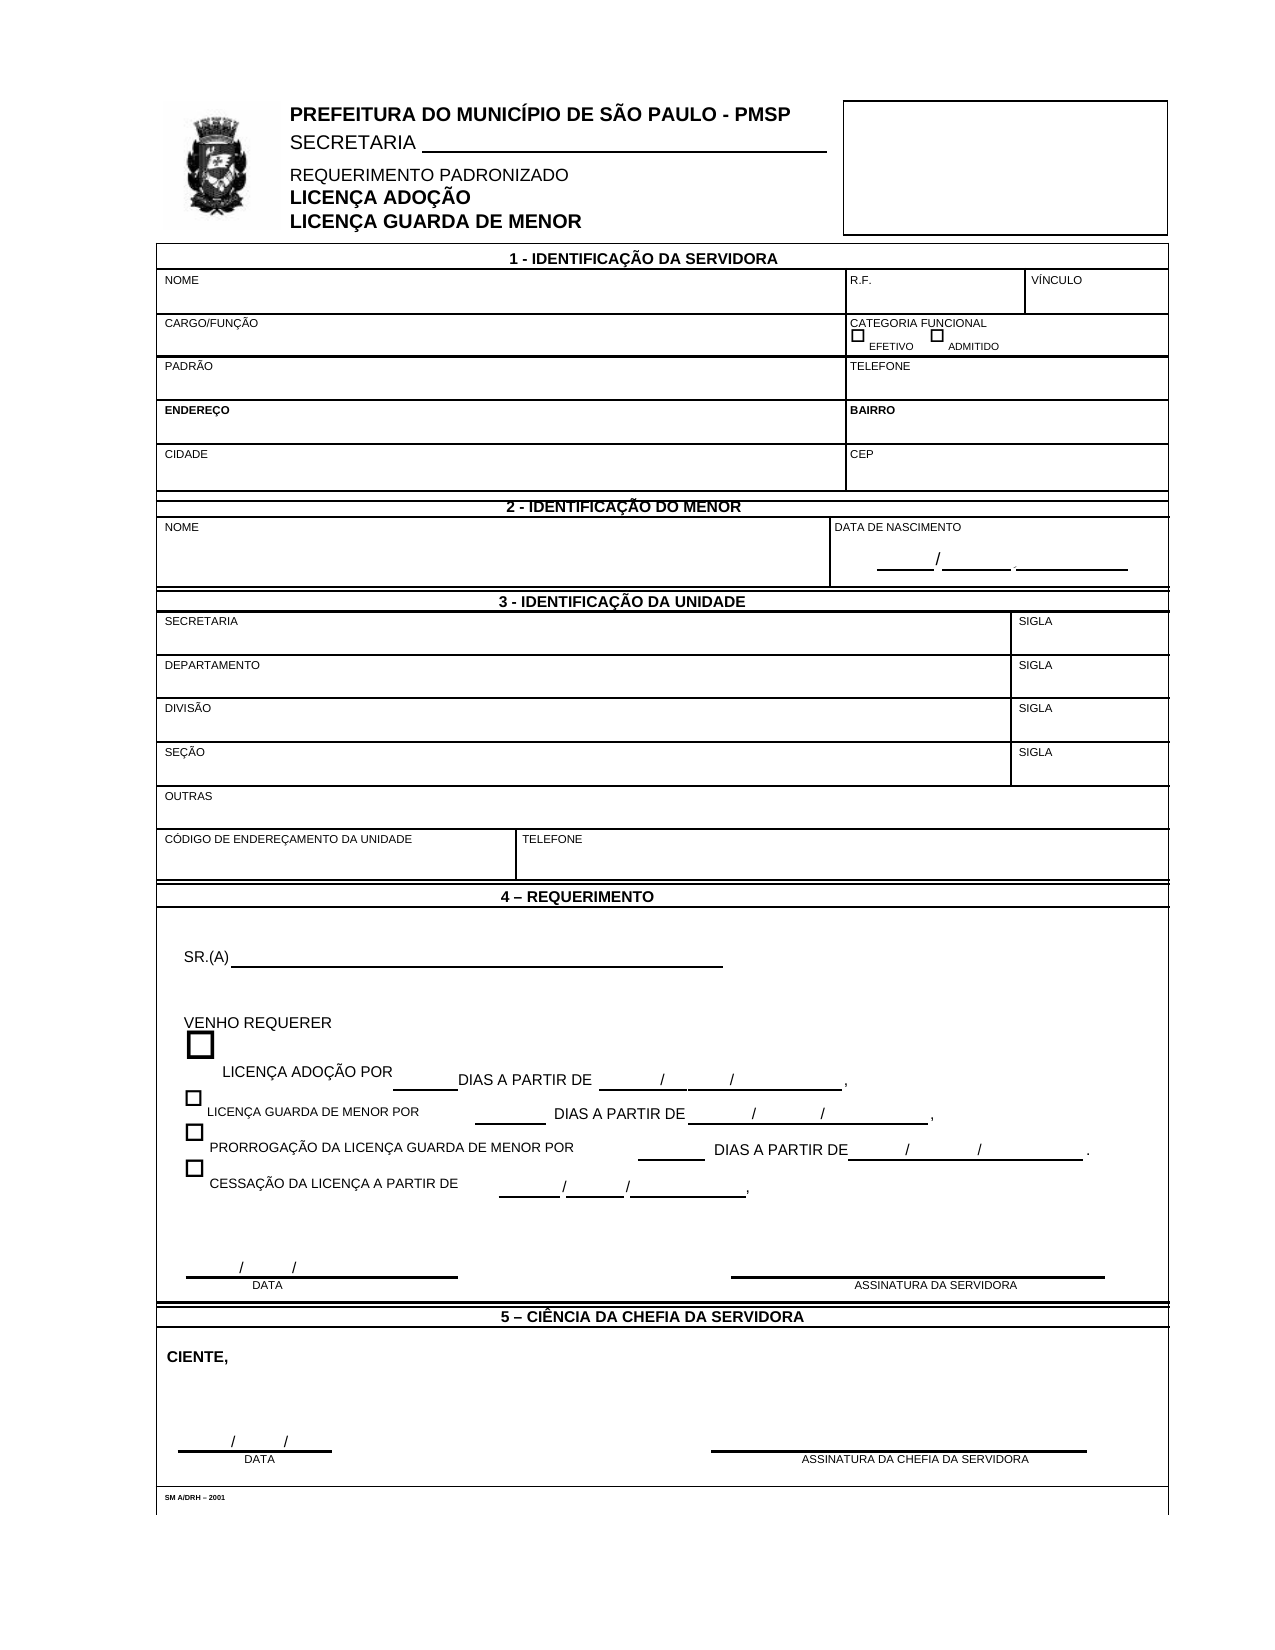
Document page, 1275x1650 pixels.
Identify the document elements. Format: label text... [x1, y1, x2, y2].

table_cell [332, 715, 342, 741]
table_header [925, 270, 1024, 287]
table_cell [342, 908, 393, 966]
table_cell [1011, 885, 1016, 906]
table_cell [705, 743, 711, 759]
table_cell [928, 1308, 934, 1326]
table_cell [705, 846, 711, 878]
table_cell [1105, 628, 1128, 654]
table_cell [723, 1198, 731, 1276]
table_cell [942, 908, 969, 966]
table_cell [928, 966, 934, 1032]
table_cell [746, 802, 779, 828]
text 2 - IDENTIFICAÇÃO DO MENOR [506, 502, 1168, 516]
table_cell [746, 885, 779, 906]
table_cell [779, 534, 829, 569]
table_cell [231, 908, 275, 966]
table_cell [723, 613, 731, 628]
table_cell [560, 656, 566, 671]
table_cell [560, 1328, 566, 1366]
table_cell [731, 1328, 746, 1366]
table_cell [731, 569, 746, 586]
table_cell [925, 445, 1025, 461]
table_header [475, 518, 498, 533]
table_cell [157, 1450, 177, 1466]
table_cell [566, 1328, 599, 1366]
table_cell [1012, 699, 1016, 715]
table_cell [1016, 628, 1083, 654]
table_cell [1128, 1032, 1168, 1089]
table_cell [638, 802, 687, 828]
table_cell [723, 743, 731, 759]
table_cell [688, 1125, 705, 1159]
table_cell [1016, 1032, 1083, 1089]
table_cell [779, 743, 830, 759]
table_cell [1128, 846, 1168, 878]
table_cell [516, 699, 546, 715]
table_cell [925, 461, 1025, 490]
table_cell [969, 802, 1011, 828]
table_cell [546, 1198, 560, 1276]
table_cell [688, 830, 705, 846]
table_cell [638, 671, 687, 697]
table_cell [1083, 592, 1087, 610]
table_cell [231, 715, 275, 741]
table_cell [969, 715, 1010, 741]
table_header [969, 518, 1011, 533]
table_cell [624, 715, 630, 741]
table_cell [475, 759, 498, 784]
table_cell [332, 908, 342, 966]
table_cell [969, 1032, 1011, 1089]
table_cell [1025, 417, 1168, 443]
table_cell [848, 1292, 877, 1301]
table_cell [566, 846, 624, 878]
table_cell [779, 885, 830, 906]
table_cell [711, 569, 723, 586]
table_cell [779, 569, 829, 586]
table_cell [1011, 1328, 1016, 1366]
table_cell [475, 1196, 498, 1276]
table_cell [1105, 908, 1128, 966]
table_cell [969, 1292, 1011, 1301]
table_cell [178, 592, 186, 610]
table_cell [1011, 1366, 1016, 1450]
table_cell [934, 671, 942, 697]
table_cell [1083, 966, 1087, 1032]
table_cell [1083, 1308, 1087, 1326]
table_cell [458, 699, 475, 715]
table_cell [630, 671, 638, 697]
table_cell [332, 699, 342, 715]
table_cell [711, 743, 723, 759]
table_cell [516, 1366, 546, 1450]
table_cell [499, 968, 516, 1032]
table_cell [779, 787, 830, 802]
table_cell [231, 802, 332, 828]
table_cell [475, 628, 498, 654]
table_cell DEPARTAMENTO [157, 656, 275, 671]
table_cell [546, 802, 560, 828]
table_cell [1083, 1032, 1087, 1089]
table_cell [342, 656, 393, 671]
table_cell TELEFONE [847, 358, 925, 373]
table_cell [1083, 802, 1087, 828]
table_cell [186, 569, 231, 586]
table_cell [546, 699, 560, 715]
table_cell [1016, 534, 1083, 569]
table_cell [186, 592, 231, 610]
table_cell [499, 787, 516, 802]
table_cell [499, 1450, 516, 1466]
table_cell [746, 1279, 779, 1292]
table_cell [831, 569, 842, 586]
table_cell [1011, 908, 1016, 966]
table_cell [332, 656, 342, 671]
table_cell [928, 908, 934, 966]
table_cell [942, 885, 969, 906]
table_cell [157, 802, 177, 828]
table_cell [942, 699, 969, 715]
table_cell [779, 1366, 830, 1450]
table_cell [475, 1276, 498, 1292]
table_cell [458, 1366, 475, 1450]
table_cell [1016, 787, 1083, 802]
table_cell [475, 1366, 498, 1450]
table_cell [516, 1450, 546, 1466]
table_cell [830, 1328, 842, 1366]
table_cell [342, 885, 393, 906]
table_cell [848, 830, 877, 846]
table_cell [711, 628, 723, 654]
table_cell [458, 534, 475, 569]
table_cell [1128, 699, 1168, 715]
table_cell [342, 628, 393, 654]
table_cell [688, 699, 705, 715]
table_cell [1105, 966, 1128, 1032]
table_cell [877, 885, 928, 906]
table_cell [517, 846, 546, 878]
table_cell [630, 1198, 638, 1276]
table_cell [731, 1366, 746, 1450]
table_cell [779, 592, 830, 610]
table_cell [731, 759, 746, 784]
table_cell [275, 656, 332, 671]
table_cell [731, 1453, 746, 1466]
table_cell [475, 846, 498, 878]
table_cell [275, 787, 332, 802]
table_cell [848, 656, 877, 671]
table_cell [516, 613, 546, 628]
table_cell [1128, 613, 1168, 628]
table_cell [1128, 1159, 1168, 1196]
table_cell [458, 1450, 475, 1466]
table_header [1105, 518, 1128, 533]
table_cell [499, 908, 516, 966]
table_cell [746, 846, 779, 878]
table_cell [1016, 1091, 1083, 1123]
table_cell [1016, 715, 1083, 741]
table_cell [332, 628, 342, 654]
table_cell [332, 846, 342, 878]
table_cell [928, 671, 934, 697]
table_cell [1087, 759, 1105, 784]
table_cell [638, 743, 687, 759]
table_cell [746, 534, 779, 569]
table_cell [275, 613, 332, 628]
table_cell [630, 534, 638, 569]
table_cell [688, 1161, 705, 1196]
table_cell [157, 1366, 177, 1450]
text LICENÇA ADOÇÃO [289, 186, 843, 209]
table_cell [830, 699, 842, 715]
table_cell [731, 966, 746, 1032]
table_cell [1105, 1366, 1128, 1450]
table_cell [1012, 743, 1016, 759]
table_cell [842, 759, 848, 784]
table_cell [458, 1292, 475, 1301]
table_header NOME [157, 270, 845, 287]
table_cell [969, 1308, 1011, 1326]
table_cell [630, 569, 638, 586]
table_cell [1083, 1159, 1087, 1196]
text LICENÇA GUARDA DE MENOR [289, 209, 843, 232]
table_cell [275, 715, 332, 741]
table_cell [942, 671, 969, 697]
table_cell [877, 1032, 928, 1089]
table_cell [458, 759, 475, 784]
table_cell [475, 743, 498, 759]
table_cell [624, 671, 630, 697]
table_header [566, 518, 599, 533]
table_cell [731, 671, 746, 697]
table_cell [830, 715, 842, 741]
table_cell [231, 846, 275, 878]
table_cell [934, 966, 942, 1032]
table_cell [1087, 592, 1105, 610]
table_cell [546, 613, 560, 628]
table_cell [475, 1292, 498, 1301]
table_cell [934, 1032, 942, 1089]
table_cell [746, 569, 779, 586]
table_cell [546, 968, 560, 1032]
table_cell [231, 569, 275, 586]
table_cell , [705, 1159, 779, 1196]
table_cell [711, 534, 723, 569]
table_cell [746, 656, 779, 671]
table_cell [566, 759, 599, 784]
table_cell [275, 1308, 332, 1326]
table_cell [332, 1366, 342, 1450]
table_cell [1105, 830, 1128, 846]
table_cell [711, 802, 723, 828]
table_cell [877, 846, 928, 878]
table_cell [624, 569, 630, 586]
table_cell [231, 759, 275, 784]
table_cell [332, 885, 342, 906]
table_cell [638, 656, 687, 671]
table_cell [157, 966, 177, 1032]
table_cell [746, 787, 779, 802]
table_cell [566, 671, 599, 697]
table_cell [705, 715, 711, 741]
table_cell [723, 534, 731, 569]
table_cell [566, 787, 599, 802]
table_cell [877, 1328, 928, 1366]
table_cell [1016, 885, 1083, 906]
table_cell [934, 1328, 942, 1366]
table_cell [1087, 1308, 1105, 1326]
table_cell [731, 534, 746, 569]
table_cell [830, 830, 842, 846]
table_cell [560, 569, 566, 586]
table_cell [848, 1196, 877, 1276]
table_cell [1105, 1125, 1128, 1159]
table_cell [688, 534, 705, 569]
table_cell [560, 1276, 566, 1292]
table_cell [928, 699, 934, 715]
table_cell [332, 759, 342, 784]
table_cell [516, 802, 546, 828]
table_cell [499, 628, 516, 654]
table_cell [969, 1328, 1011, 1366]
table_cell [186, 1292, 231, 1301]
table_cell [830, 1196, 842, 1276]
table_cell [1087, 966, 1105, 1032]
table_cell [934, 1292, 942, 1301]
table_cell [1105, 671, 1128, 697]
table_cell [934, 628, 942, 654]
table_cell [275, 846, 332, 878]
table_header DATA DE NASCIMENTO [831, 518, 969, 533]
table_cell [516, 671, 546, 697]
table_cell [934, 830, 942, 846]
table_cell [599, 628, 624, 654]
table_cell [546, 787, 560, 802]
table_cell [342, 787, 393, 802]
table_cell [630, 1328, 638, 1366]
table_cell [779, 699, 830, 715]
table_cell [157, 1276, 177, 1292]
table_cell [746, 1032, 779, 1089]
table_cell [711, 846, 723, 878]
table_cell SIGLA [1016, 743, 1128, 759]
table_header [1087, 518, 1105, 533]
table_cell [1128, 830, 1168, 846]
table_cell [942, 759, 969, 784]
table_cell [624, 656, 630, 671]
table_cell [560, 759, 566, 784]
table_cell [842, 885, 848, 906]
table_cell [630, 908, 638, 966]
table_cell  LICENÇA ADOÇÃO POR [178, 1032, 393, 1089]
table_cell [638, 628, 687, 654]
table_cell [830, 885, 842, 906]
table_cell [1083, 571, 1087, 586]
table_cell [731, 613, 746, 628]
table_cell [711, 1328, 723, 1366]
table_cell [178, 1308, 186, 1326]
table_cell [928, 759, 934, 784]
table_cell [186, 628, 231, 654]
table_cell [688, 656, 705, 671]
table_cell TELEFONE [517, 830, 599, 846]
table_cell [928, 1032, 934, 1089]
table_cell [848, 787, 877, 802]
table_cell [705, 968, 711, 1032]
table_cell [393, 1196, 458, 1276]
table_cell [746, 759, 779, 784]
table_cell [638, 759, 687, 784]
table_cell [566, 613, 599, 628]
table_cell [638, 534, 687, 569]
table_cell [1011, 1196, 1016, 1276]
table_cell [723, 656, 731, 671]
table_cell [231, 534, 275, 569]
table_cell [934, 1366, 942, 1450]
table_cell [1083, 715, 1087, 741]
table_cell ASSINATURA DA SERVIDORA [848, 1276, 1128, 1292]
table_cell [157, 373, 845, 399]
table_cell [848, 1366, 877, 1450]
table_cell [393, 787, 458, 802]
table_cell [1087, 885, 1105, 906]
table_cell [499, 534, 516, 569]
table_cell [848, 671, 877, 697]
table_cell [1011, 569, 1016, 586]
table_cell [969, 743, 1010, 759]
table_cell [342, 715, 393, 741]
table_cell  PRORROGAÇÃO DA LICENÇA GUARDA DE MENOR POR [178, 1125, 638, 1159]
table_cell CATEGORIA FUNCIONAL [847, 315, 1168, 330]
table_cell [969, 885, 1011, 906]
table_cell [458, 1328, 475, 1366]
table_cell [942, 715, 969, 741]
text [844, 186, 1167, 209]
table_cell [1083, 830, 1087, 846]
table_cell [688, 802, 705, 828]
table_cell [624, 1196, 630, 1276]
table_cell [499, 1198, 516, 1276]
table_cell [475, 968, 498, 1032]
table_cell [630, 715, 638, 741]
table_cell [546, 846, 560, 878]
table_cell [1128, 569, 1168, 586]
table_cell [848, 1161, 877, 1196]
table_cell [178, 1453, 186, 1466]
table_cell [475, 908, 498, 966]
table_cell [842, 671, 848, 697]
table_cell [566, 628, 599, 654]
table_header R.F. [847, 270, 925, 287]
table_cell [458, 569, 475, 586]
table_cell [624, 1328, 630, 1366]
table_cell [1087, 571, 1105, 586]
table_cell [157, 461, 845, 490]
table_cell [499, 1328, 516, 1366]
table_cell [458, 802, 475, 828]
table_cell [848, 715, 877, 741]
table_cell [928, 830, 934, 846]
table_cell [842, 569, 848, 586]
table_cell [934, 759, 942, 784]
table_cell [1087, 908, 1105, 966]
table_cell [560, 743, 566, 759]
table_cell [499, 671, 516, 697]
table_cell [1128, 628, 1168, 654]
table_header NOME [157, 518, 275, 533]
table_cell [877, 628, 928, 654]
table_cell [746, 1328, 779, 1366]
table_cell [830, 802, 842, 828]
table_cell [1011, 802, 1016, 828]
table_cell [688, 743, 705, 759]
table_cell [847, 461, 925, 490]
table_cell [599, 715, 624, 741]
table_cell [711, 787, 723, 802]
table_cell [731, 656, 746, 671]
table_cell / [688, 1032, 746, 1089]
table_cell [1011, 846, 1016, 878]
table_cell / [688, 1091, 779, 1123]
table_cell [1012, 628, 1016, 654]
table_header [711, 518, 723, 533]
table_cell [393, 534, 458, 569]
table_cell [499, 759, 516, 784]
table_cell [458, 671, 475, 697]
table_cell / [178, 1366, 275, 1450]
table_cell [516, 569, 546, 586]
table_cell [830, 628, 842, 654]
table_cell [566, 699, 599, 715]
table_cell [332, 1292, 342, 1301]
table_cell [599, 759, 624, 784]
table_cell [599, 1328, 624, 1366]
table_cell [624, 759, 630, 784]
table_cell [624, 534, 630, 569]
table_cell [332, 613, 342, 628]
table_cell [877, 830, 928, 846]
table_cell [942, 628, 969, 654]
table_cell [275, 1292, 332, 1301]
table_cell [499, 743, 516, 759]
table_cell [842, 628, 848, 654]
table_header [599, 518, 624, 533]
table_cell [546, 1450, 560, 1466]
table_cell [1083, 671, 1087, 697]
table_cell [178, 569, 186, 586]
table_cell [157, 759, 177, 784]
table_cell [546, 656, 560, 671]
table_cell [847, 373, 925, 399]
table_cell [599, 1450, 624, 1466]
table_cell / [848, 534, 942, 569]
table_cell [1087, 787, 1105, 802]
table_cell [928, 592, 934, 610]
table_cell [630, 787, 638, 802]
table_cell [560, 628, 566, 654]
table_cell / [275, 1196, 332, 1276]
table_header [332, 518, 342, 533]
table_cell [275, 699, 332, 715]
table_cell [1128, 1196, 1168, 1276]
table_cell [275, 1328, 332, 1366]
table_cell [1016, 908, 1083, 966]
table_cell [1016, 1366, 1083, 1450]
table_cell [942, 1308, 969, 1326]
table_cell [842, 592, 848, 610]
table_cell [178, 885, 186, 906]
table_cell SECRETARIA [157, 613, 275, 628]
table_cell [458, 968, 475, 1032]
table_cell SIGLA [1016, 656, 1128, 671]
table_cell [934, 699, 942, 715]
table_cell [1128, 908, 1168, 966]
table_cell [275, 743, 332, 759]
table_cell [178, 846, 186, 878]
table_cell [475, 534, 498, 569]
table_cell [1025, 358, 1168, 373]
table_cell [638, 830, 687, 846]
table_cell [332, 569, 342, 586]
table_cell [705, 1198, 711, 1276]
table_cell [332, 592, 342, 610]
table_cell [1083, 534, 1087, 569]
table_cell [599, 787, 624, 802]
table_cell [1128, 885, 1168, 906]
table_cell [1105, 571, 1128, 586]
table_cell [705, 628, 711, 654]
table_cell [848, 759, 877, 784]
text [844, 209, 1167, 232]
table_cell [1087, 1328, 1105, 1366]
table_cell [1128, 1276, 1168, 1292]
table_cell [638, 1366, 687, 1450]
table_cell [688, 1328, 705, 1366]
table_cell [1105, 885, 1128, 906]
table_cell [342, 1328, 393, 1366]
table_cell [458, 613, 475, 628]
table_cell [779, 966, 830, 1032]
table_cell [499, 1292, 711, 1301]
table_cell SEÇÃO [157, 743, 275, 759]
table_cell [779, 802, 830, 828]
table_cell [705, 534, 711, 569]
table_cell [499, 1276, 516, 1292]
table_cell [393, 628, 458, 654]
table_cell [1083, 1328, 1087, 1366]
table_cell [332, 787, 342, 802]
table_cell [178, 628, 186, 654]
table_cell [275, 628, 332, 654]
table_cell [560, 715, 566, 741]
table_cell DIVISÃO [157, 699, 275, 715]
table_cell [332, 1450, 342, 1466]
table_cell [1025, 461, 1168, 490]
table_cell [848, 1032, 877, 1089]
table_cell [723, 671, 731, 697]
table_cell [746, 628, 779, 654]
text 1 - IDENTIFICAÇÃO DA SERVIDORA [157, 250, 1137, 268]
table_cell [546, 743, 560, 759]
table_cell [830, 671, 842, 697]
table_cell VENHO REQUERER [178, 966, 458, 1032]
table_cell [688, 1198, 705, 1276]
table_cell [630, 699, 638, 715]
table_cell [847, 417, 925, 443]
table_cell [516, 656, 546, 671]
table_header [499, 518, 516, 533]
table_cell [928, 715, 934, 741]
table_cell [746, 1196, 779, 1276]
table_cell DIAS A PARTIR DE [546, 1091, 687, 1123]
table_cell [157, 846, 177, 878]
table_cell [934, 802, 942, 828]
table_cell [688, 846, 705, 878]
table_cell [1087, 1032, 1105, 1089]
table_cell [499, 830, 515, 846]
table_cell [942, 1032, 969, 1089]
table_cell [877, 671, 928, 697]
table_cell SIGLA [1016, 699, 1128, 715]
table_cell [546, 671, 560, 697]
table_cell [847, 287, 1024, 313]
table_cell [934, 787, 942, 802]
table_cell ASSINATURA DA CHEFIA DA SERVIDORA [779, 1450, 1128, 1466]
table_cell [1105, 1308, 1128, 1326]
table_cell [842, 613, 848, 628]
table_cell [877, 592, 928, 610]
table_cell [711, 1276, 723, 1292]
table_cell [393, 699, 458, 715]
table_cell [516, 908, 546, 966]
table_cell [731, 908, 746, 966]
table_cell [332, 802, 342, 828]
table_cell [1012, 759, 1016, 784]
table_cell [560, 1450, 566, 1466]
table_cell [925, 417, 1025, 443]
table_cell [1087, 846, 1105, 878]
table_cell [928, 1328, 934, 1366]
table_cell [499, 1366, 516, 1450]
table_cell [1105, 592, 1128, 610]
table_cell [342, 759, 393, 784]
table_cell [630, 613, 638, 628]
table_cell [342, 1292, 393, 1301]
table_cell [928, 846, 934, 878]
table_cell [1011, 1032, 1016, 1089]
table_cell [942, 1125, 969, 1159]
table_cell [458, 628, 475, 654]
table_cell [848, 699, 877, 715]
table_cell [332, 1308, 342, 1326]
table_header [393, 518, 458, 533]
table_cell [842, 1328, 848, 1366]
table_cell [342, 802, 393, 828]
table_header [624, 518, 630, 533]
table_cell [1087, 802, 1105, 828]
table_cell / [848, 1125, 928, 1159]
table_cell [934, 885, 942, 906]
table_cell [942, 1366, 969, 1450]
table_cell [1128, 592, 1168, 610]
table_cell [705, 1366, 711, 1450]
table_cell [942, 743, 969, 759]
table_cell [516, 968, 546, 1032]
table_cell [458, 1308, 475, 1326]
table_cell [186, 759, 231, 784]
table_cell [928, 656, 934, 671]
table_cell [928, 1366, 934, 1450]
text SM A/DRH – 2001 [164, 1494, 1168, 1502]
table_cell [848, 1308, 877, 1326]
table_cell [942, 1091, 969, 1123]
table_cell [877, 571, 928, 586]
table_cell [830, 759, 842, 784]
table_cell [499, 846, 515, 878]
table_cell [1016, 830, 1083, 846]
table_cell [475, 1308, 498, 1326]
table_cell [1128, 802, 1168, 828]
text [844, 165, 1167, 185]
table_cell [723, 802, 731, 828]
table_cell [877, 1292, 928, 1301]
table_cell [723, 1453, 731, 1466]
table_cell [731, 1279, 746, 1292]
table_cell [566, 802, 599, 828]
table_cell [566, 1450, 599, 1466]
table_cell / [779, 1091, 830, 1123]
table_cell [1012, 715, 1016, 741]
table_cell [779, 846, 830, 878]
table_cell [599, 743, 624, 759]
table_cell [688, 968, 705, 1032]
table_cell [705, 1450, 711, 1466]
table_cell / [599, 1159, 630, 1196]
table_cell [1128, 743, 1168, 759]
table_cell [842, 846, 848, 878]
table_cell [928, 1292, 934, 1301]
table_cell [599, 968, 624, 1032]
table_cell [499, 613, 516, 628]
table_cell [157, 534, 177, 569]
table_cell [1087, 1292, 1105, 1301]
table_cell [731, 787, 746, 802]
table_cell [1128, 715, 1168, 741]
table_cell [186, 885, 231, 906]
table_cell [393, 759, 458, 784]
table_cell [723, 885, 731, 906]
table_cell [877, 759, 928, 784]
table_cell [942, 1292, 969, 1301]
table_cell [1128, 1450, 1168, 1466]
table_header [723, 518, 731, 533]
table_cell [1011, 1091, 1016, 1123]
table_cell [1087, 671, 1105, 697]
table_cell [842, 715, 848, 741]
table_header [546, 518, 560, 533]
table_cell [1016, 1292, 1083, 1301]
table_cell [1083, 885, 1087, 906]
table_cell [275, 759, 332, 784]
table_header [1083, 518, 1087, 533]
table_cell [157, 287, 845, 313]
table_cell [1128, 1366, 1168, 1450]
table_cell [393, 1328, 458, 1366]
table_cell [599, 699, 624, 715]
table_cell [475, 1328, 498, 1366]
table_cell [934, 569, 942, 586]
table_cell [566, 656, 599, 671]
table_cell [942, 613, 969, 628]
table_cell [842, 699, 848, 715]
table_cell [731, 715, 746, 741]
table_cell [1087, 628, 1105, 654]
table_cell [630, 846, 638, 878]
table_cell [1025, 401, 1168, 417]
table_cell [516, 787, 546, 802]
table_cell [969, 1196, 1011, 1276]
table_cell [231, 1292, 275, 1301]
table_cell [458, 908, 475, 966]
table_cell [458, 1276, 475, 1292]
table_cell [723, 628, 731, 654]
table_cell [1128, 966, 1168, 1032]
table_cell [746, 699, 779, 715]
table_cell [178, 802, 186, 828]
table_cell [925, 358, 1025, 373]
table_header VÍNCULO [1026, 270, 1168, 287]
table_cell [342, 1196, 393, 1276]
table_cell [1087, 1159, 1105, 1196]
table_cell [842, 966, 848, 1032]
table_cell [599, 671, 624, 697]
table_cell [705, 1276, 711, 1292]
table_cell [1025, 373, 1168, 399]
table_cell [393, 1292, 458, 1301]
table_cell [599, 908, 624, 966]
table_cell [1087, 1196, 1105, 1276]
table_cell [499, 802, 516, 828]
table_cell [475, 885, 498, 906]
table_header [1128, 518, 1168, 533]
table_cell [688, 715, 705, 741]
table_cell [746, 830, 779, 846]
table_cell [942, 656, 969, 671]
table_cell [1011, 592, 1016, 610]
table_cell [1083, 787, 1087, 802]
table_cell CIENTE, [157, 1328, 275, 1366]
table_cell [393, 613, 458, 628]
table_cell [877, 787, 928, 802]
table_cell [231, 592, 275, 610]
table_cell [475, 699, 498, 715]
table_cell [630, 1159, 638, 1196]
table_cell [630, 1276, 638, 1292]
table_cell [599, 830, 624, 846]
table_cell 4 – REQUERIMENTO [499, 885, 687, 906]
table_cell [186, 715, 231, 741]
table_cell [475, 1450, 498, 1466]
table_cell [1011, 1308, 1016, 1326]
table_cell [186, 846, 231, 878]
table_cell [157, 1032, 177, 1089]
table_cell [942, 1196, 969, 1276]
table_cell [934, 1125, 942, 1159]
table_cell [1087, 830, 1105, 846]
table_cell [877, 1366, 928, 1450]
table_cell [157, 1196, 186, 1276]
table_cell [178, 1276, 186, 1292]
table_cell [877, 1161, 928, 1196]
table_header [630, 518, 638, 533]
table_cell [942, 830, 969, 846]
table_cell [624, 908, 630, 966]
table_cell [599, 802, 624, 828]
table_cell [1016, 1196, 1083, 1276]
table_cell [969, 592, 1011, 610]
table_header [342, 518, 393, 533]
table_cell 3 - IDENTIFICAÇÃO DA UNIDADE [499, 592, 779, 610]
table_cell [560, 968, 566, 1032]
table_cell [779, 830, 830, 846]
table_cell [157, 1159, 177, 1196]
table_cell [705, 569, 711, 586]
table_cell [393, 846, 458, 878]
table_cell [731, 1292, 848, 1301]
table_cell [723, 1366, 731, 1450]
table_cell [711, 656, 723, 671]
table_cell [546, 628, 560, 654]
table_cell [711, 968, 723, 1032]
table_cell [186, 1279, 231, 1292]
table_cell [705, 1328, 711, 1366]
table_cell [638, 1328, 687, 1366]
table_cell [560, 699, 566, 715]
table_cell [1026, 287, 1168, 313]
table_cell [157, 592, 177, 610]
table_cell [731, 846, 746, 878]
table_cell [928, 743, 934, 759]
table_cell [178, 1292, 186, 1301]
table_cell [934, 743, 942, 759]
table_cell [711, 830, 723, 846]
table_cell [342, 671, 393, 697]
table_cell [157, 1308, 177, 1326]
table_cell [560, 613, 566, 628]
table_cell [516, 534, 546, 569]
table_cell [624, 1276, 630, 1292]
table_cell [842, 1279, 848, 1292]
table_cell [342, 569, 393, 586]
table_cell [731, 743, 746, 759]
table_cell [711, 715, 723, 741]
table_cell [842, 534, 848, 569]
table_cell [934, 715, 942, 741]
table_cell [942, 571, 969, 586]
table_cell [848, 1328, 877, 1366]
table_cell [688, 1276, 705, 1292]
table_cell [638, 699, 687, 715]
table_cell [934, 1196, 942, 1276]
table_cell [688, 1366, 705, 1450]
table_cell SIGLA [1016, 613, 1128, 628]
table_cell [934, 656, 942, 671]
table_cell [711, 699, 723, 715]
table_cell DIAS A PARTIR DE [458, 1032, 599, 1089]
table_cell [393, 908, 458, 966]
table_cell [638, 846, 687, 878]
table_cell [688, 759, 705, 784]
table_cell [731, 699, 746, 715]
table_cell [157, 628, 177, 654]
table_cell [942, 846, 969, 878]
table_cell [746, 1453, 779, 1466]
table_cell [1016, 592, 1083, 610]
table_cell CEP [847, 445, 925, 461]
table_cell [630, 830, 638, 846]
table_cell [830, 743, 842, 759]
table_cell [342, 1366, 393, 1450]
table_cell [969, 628, 1010, 654]
table_cell [499, 656, 516, 671]
table_cell [830, 656, 842, 671]
table_cell [731, 802, 746, 828]
table_cell [928, 613, 934, 628]
table_cell [830, 1279, 842, 1292]
table_cell [475, 802, 498, 828]
table_cell [723, 759, 731, 784]
table_cell [842, 787, 848, 802]
table_cell [688, 787, 705, 802]
table_cell [546, 715, 560, 741]
table_cell [630, 968, 638, 1032]
table_cell [711, 908, 723, 966]
table_cell [231, 628, 275, 654]
table_cell [842, 656, 848, 671]
table_cell [723, 569, 731, 586]
table_cell [546, 569, 560, 586]
table_cell [1011, 1292, 1016, 1301]
table_cell [928, 1125, 934, 1159]
table_cell [723, 908, 731, 966]
table_cell [877, 908, 928, 966]
table_cell [723, 715, 731, 741]
table_cell [1128, 1091, 1168, 1123]
table_cell [332, 1196, 342, 1276]
table_cell [746, 715, 779, 741]
table_cell [723, 846, 731, 878]
table_cell [332, 534, 342, 569]
table_cell [157, 885, 177, 906]
table_cell [630, 1450, 638, 1466]
table_cell [1128, 671, 1168, 697]
table_cell [969, 787, 1011, 802]
table_cell [630, 628, 638, 654]
table_cell [779, 628, 830, 654]
table_cell [599, 656, 624, 671]
table_cell [516, 628, 546, 654]
table_cell [1087, 1091, 1105, 1123]
table_cell , [848, 1091, 934, 1123]
table_cell [830, 1091, 842, 1123]
table_cell [842, 1196, 848, 1276]
table_cell [624, 802, 630, 828]
table_cell [1083, 1091, 1087, 1123]
table_cell [566, 1366, 599, 1450]
table_cell [342, 1308, 393, 1326]
table_cell [157, 908, 177, 966]
table_cell [178, 534, 186, 569]
table_cell [516, 759, 546, 784]
table_cell [342, 1450, 393, 1466]
table_cell [925, 373, 1025, 399]
table_cell [458, 743, 475, 759]
table_header [638, 518, 687, 533]
table_cell [1083, 628, 1087, 654]
table_cell [1016, 671, 1083, 697]
table_cell [969, 534, 1011, 569]
table_cell [624, 613, 630, 628]
table_cell / [186, 1196, 275, 1276]
table_cell [830, 787, 842, 802]
table_cell [157, 715, 177, 741]
table_cell [157, 330, 845, 355]
table_cell [705, 787, 711, 802]
table_cell [779, 1196, 830, 1276]
table_cell [705, 613, 711, 628]
table_cell [779, 1159, 830, 1196]
table_cell [969, 613, 1010, 628]
table_cell OUTRAS [157, 787, 275, 802]
table_cell / [1011, 534, 1016, 569]
table_cell [969, 699, 1010, 715]
table_cell [711, 1366, 723, 1450]
table_header [560, 518, 566, 533]
table_cell ENDEREÇO [157, 401, 845, 417]
table_cell [1016, 571, 1083, 586]
table_cell [546, 1328, 560, 1366]
table_cell [731, 628, 746, 654]
table_cell [779, 908, 830, 966]
table_cell [475, 656, 498, 671]
table_cell [746, 1366, 779, 1450]
table_cell [630, 743, 638, 759]
table_cell [830, 613, 842, 628]
table_cell  CESSAÇÃO DA LICENÇA A PARTIR DE [178, 1159, 498, 1196]
table_cell [723, 699, 731, 715]
table_cell [969, 830, 1011, 846]
table_cell [342, 592, 393, 610]
table_cell [779, 1279, 830, 1292]
table_cell [566, 534, 599, 569]
table_cell [638, 613, 687, 628]
table_cell [877, 656, 928, 671]
table_cell [178, 759, 186, 784]
table_cell [848, 966, 877, 1032]
table_cell [1016, 846, 1083, 878]
table_cell [560, 534, 566, 569]
table_cell [705, 885, 711, 906]
table_cell [560, 908, 566, 966]
table_cell 5 – CIÊNCIA DA CHEFIA DA SERVIDORA [499, 1308, 848, 1326]
table_cell [779, 715, 830, 741]
table_cell [969, 1161, 1011, 1196]
table_cell [1087, 534, 1105, 569]
table_cell [711, 1198, 723, 1276]
table_cell [275, 671, 332, 697]
table_cell [830, 1159, 842, 1196]
table_cell [1083, 1196, 1087, 1276]
table_cell [624, 743, 630, 759]
table_cell [969, 846, 1011, 878]
table_cell [342, 743, 393, 759]
table_header [779, 518, 829, 533]
table_cell [928, 1196, 934, 1276]
table_cell [711, 671, 723, 697]
table_header [746, 518, 779, 533]
table_cell [1016, 966, 1083, 1032]
table_cell [630, 759, 638, 784]
table_cell [1016, 759, 1083, 784]
table_cell [1105, 1032, 1128, 1089]
table_cell [877, 743, 928, 759]
table_cell [186, 671, 231, 697]
table_cell [1105, 1159, 1128, 1196]
table_cell [157, 417, 845, 443]
table_cell [1128, 787, 1168, 802]
table_cell [1105, 1091, 1128, 1123]
table_cell [342, 699, 393, 715]
table_cell [934, 846, 942, 878]
table_cell [1011, 1161, 1016, 1196]
table_cell [746, 966, 779, 1032]
table_cell [842, 908, 848, 966]
table_cell [969, 571, 1011, 586]
table_cell [842, 830, 848, 846]
table_cell , [779, 1032, 848, 1089]
table_cell [711, 885, 723, 906]
table_cell [599, 1276, 624, 1292]
table_cell [848, 846, 877, 878]
table_cell [1128, 1292, 1168, 1301]
table_cell [624, 830, 630, 846]
table_cell [1128, 759, 1168, 784]
table_cell [877, 715, 928, 741]
table_cell [186, 534, 231, 569]
table_cell [638, 715, 687, 741]
table_cell [723, 1328, 731, 1366]
table_header [1011, 518, 1016, 533]
table_cell [779, 759, 830, 784]
table_cell [516, 1091, 546, 1123]
table_cell [393, 1308, 458, 1326]
table_cell [688, 628, 705, 654]
table_cell [1105, 787, 1128, 802]
table_cell [332, 671, 342, 697]
table_cell [157, 1292, 177, 1301]
table_cell [934, 908, 942, 966]
table_cell [1105, 846, 1128, 878]
table_cell [746, 743, 779, 759]
table_cell [566, 569, 624, 586]
table_cell [332, 1328, 342, 1366]
table_cell [332, 743, 342, 759]
table_cell [842, 1091, 848, 1123]
table_cell [560, 1366, 566, 1450]
table_cell [458, 885, 475, 906]
table_cell [186, 802, 231, 828]
table_cell [499, 569, 516, 586]
table_cell [475, 830, 498, 846]
table_header [275, 518, 332, 533]
table_cell [275, 908, 332, 966]
table_cell [178, 671, 186, 697]
table_cell [1128, 1328, 1168, 1366]
table_cell [638, 569, 705, 586]
table_cell [848, 802, 877, 828]
table_cell [342, 534, 393, 569]
table_cell [969, 908, 1011, 966]
table_cell [731, 885, 746, 906]
table_cell [711, 759, 723, 784]
table_cell [705, 656, 711, 671]
table_cell [1012, 613, 1016, 628]
table_cell [705, 759, 711, 784]
table_cell [231, 885, 275, 906]
table_header [731, 518, 746, 533]
table_cell [1011, 830, 1016, 846]
table_cell [969, 1091, 1011, 1123]
table_cell [848, 628, 877, 654]
table_cell [499, 699, 516, 715]
table_cell [925, 401, 1025, 417]
table_cell [928, 571, 934, 586]
table_cell [599, 534, 624, 569]
table_cell / [599, 1032, 687, 1089]
table_cell [157, 1091, 177, 1123]
table_cell [934, 1161, 942, 1196]
table_cell [928, 885, 934, 906]
table_cell [969, 759, 1010, 784]
table_cell [393, 569, 458, 586]
table_cell [830, 846, 842, 878]
table_cell [830, 966, 842, 1032]
table_cell [393, 715, 458, 741]
table_cell [779, 613, 830, 628]
table_cell [546, 1276, 560, 1292]
table_cell [1016, 1308, 1083, 1326]
table_cell [157, 1125, 177, 1159]
table_cell [1105, 715, 1128, 741]
table_cell [638, 1198, 687, 1276]
table_cell [688, 885, 705, 906]
table_cell [638, 908, 687, 966]
table_cell [1011, 787, 1016, 802]
table_cell [1087, 715, 1105, 741]
table_cell [688, 671, 705, 697]
table_cell [830, 908, 842, 966]
table_cell [705, 802, 711, 828]
table_cell [1128, 656, 1168, 671]
table_cell [723, 830, 731, 846]
table_cell [934, 613, 942, 628]
table_cell [942, 787, 969, 802]
table_cell [842, 743, 848, 759]
table_cell [475, 569, 498, 586]
table_cell [928, 802, 934, 828]
table_cell [848, 592, 877, 610]
table_cell [157, 671, 177, 697]
table_cell CARGO/FUNÇÃO [157, 315, 845, 330]
table_cell [1105, 802, 1128, 828]
table_cell [393, 592, 458, 610]
table_cell [231, 1308, 275, 1326]
table_cell [779, 1328, 830, 1366]
table_cell [942, 1328, 969, 1366]
table_cell [942, 534, 969, 569]
table_cell [746, 671, 779, 697]
table_cell [630, 1366, 638, 1450]
table_cell [475, 715, 498, 741]
table_cell [1105, 534, 1128, 569]
table_cell [934, 1091, 942, 1123]
table_cell [624, 628, 630, 654]
table_cell DATA [231, 1453, 275, 1466]
table_cell [638, 1125, 687, 1159]
table_cell [275, 592, 332, 610]
table_cell [599, 1366, 624, 1450]
table_cell [1128, 1125, 1168, 1159]
table_cell [723, 1276, 731, 1292]
table_cell [705, 699, 711, 715]
table_cell SR.(A) [178, 908, 231, 966]
text REQUERIMENTO PADRONIZADO [289, 165, 843, 185]
table_cell [516, 743, 546, 759]
table_cell [1087, 1366, 1105, 1450]
table_cell [546, 759, 560, 784]
table_cell [393, 802, 458, 828]
table_cell [566, 715, 599, 741]
table_cell [560, 846, 566, 878]
table_cell [831, 534, 842, 569]
table_cell [779, 671, 830, 697]
table_cell [275, 534, 332, 569]
table_cell [566, 1276, 599, 1292]
table_cell [1105, 1328, 1128, 1366]
table_cell [393, 1366, 458, 1450]
table_cell [566, 1198, 599, 1276]
table_cell [688, 613, 705, 628]
table_cell [393, 885, 458, 906]
table_cell [688, 908, 705, 966]
table_cell [877, 802, 928, 828]
table_cell  ADMITIDO [925, 330, 1168, 355]
table_cell [560, 671, 566, 697]
table_cell [848, 885, 877, 906]
table_cell [231, 671, 275, 697]
table_cell [848, 613, 877, 628]
table_cell [624, 968, 630, 1032]
table_cell [942, 1161, 969, 1196]
table_cell [630, 802, 638, 828]
table_cell [1012, 656, 1016, 671]
table_cell [342, 846, 393, 878]
table_cell [546, 1366, 560, 1450]
table_cell [877, 699, 928, 715]
table_cell  EFETIVO [847, 330, 925, 355]
table_cell [342, 613, 393, 628]
table_cell [877, 613, 928, 628]
table_cell [731, 830, 746, 846]
table_cell [458, 846, 475, 878]
table_header [688, 518, 705, 533]
table_cell [934, 1308, 942, 1326]
table_cell [746, 613, 779, 628]
table_cell [1105, 1292, 1128, 1301]
table_cell CÓDIGO DE ENDEREÇAMENTO DA UNIDADE [157, 830, 458, 846]
table_cell [516, 1276, 546, 1292]
table_cell  LICENÇA GUARDA DE MENOR POR [178, 1091, 498, 1123]
table_cell [731, 1198, 746, 1276]
table_cell [711, 1292, 731, 1301]
table_cell [475, 592, 498, 610]
table_cell [630, 656, 638, 671]
table_cell [546, 908, 560, 966]
table_cell [969, 656, 1010, 671]
table_cell [624, 699, 630, 715]
table_cell [746, 908, 779, 966]
table_cell [624, 1366, 630, 1450]
table_cell [638, 1276, 687, 1292]
table_cell [638, 968, 687, 1032]
table_cell [458, 592, 475, 610]
table_cell [1083, 1366, 1087, 1450]
table_cell [499, 715, 516, 741]
table_cell [711, 613, 723, 628]
text PREFEITURA DO MUNICÍPIO DE SÃO PAULO - PMSP SECRETARIA [289, 102, 792, 153]
table_cell [842, 802, 848, 828]
table_cell [1128, 1308, 1168, 1326]
table_cell [624, 846, 630, 878]
table_cell [560, 802, 566, 828]
table_cell [624, 1450, 630, 1466]
table_cell [842, 1159, 848, 1196]
table_cell [475, 613, 498, 628]
table_cell [566, 743, 599, 759]
table_cell [393, 671, 458, 697]
table_cell [560, 1196, 566, 1276]
table_cell [638, 787, 687, 802]
table_cell [928, 628, 934, 654]
table_cell [942, 592, 969, 610]
table_cell . [1011, 1125, 1105, 1159]
table_cell [186, 1308, 231, 1326]
table_cell [275, 1453, 332, 1466]
table_cell [393, 1032, 458, 1089]
table_header [516, 518, 546, 533]
table_cell [566, 968, 599, 1032]
table_cell [877, 1196, 928, 1276]
table_cell [1128, 534, 1168, 569]
table_cell [560, 787, 566, 802]
table_cell [942, 802, 969, 828]
table_cell [638, 1161, 687, 1196]
table_cell [830, 592, 842, 610]
table_cell [393, 1450, 458, 1466]
table_cell [1083, 846, 1087, 878]
table_cell [928, 787, 934, 802]
table_header [1016, 518, 1083, 533]
table_cell [624, 787, 630, 802]
table_cell [458, 1196, 475, 1276]
table_cell [705, 830, 711, 846]
table_cell PADRÃO [157, 358, 845, 373]
table_cell [969, 1366, 1011, 1450]
table_cell [934, 592, 942, 610]
table_cell [599, 1198, 624, 1276]
table_cell [516, 715, 546, 741]
table_cell [779, 656, 830, 671]
table_cell [275, 569, 332, 586]
table_cell [1016, 802, 1083, 828]
table_cell [969, 966, 1011, 1032]
table_cell [178, 715, 186, 741]
table_cell / [499, 1159, 566, 1196]
table_cell [969, 671, 1010, 697]
table_cell [458, 830, 475, 846]
table_cell [516, 1328, 546, 1366]
table_cell [566, 1159, 599, 1196]
table_cell [393, 656, 458, 671]
table_cell [1105, 759, 1128, 784]
table_cell [928, 1161, 934, 1196]
table_cell [566, 908, 599, 966]
table_cell [1083, 759, 1087, 784]
table_cell / [275, 1366, 332, 1450]
table_cell [157, 569, 177, 586]
table_cell / [969, 1125, 1011, 1159]
table_cell [723, 966, 731, 1032]
table_cell [1083, 908, 1087, 966]
table_header [705, 518, 711, 533]
table_cell [848, 569, 877, 586]
table_cell [877, 1308, 928, 1326]
table_cell DIAS A PARTIR DE [705, 1125, 848, 1159]
table_cell [705, 671, 711, 697]
table_cell [546, 534, 560, 569]
table_cell [830, 1366, 842, 1450]
table_cell [711, 1453, 723, 1466]
table_cell [393, 743, 458, 759]
table_cell [599, 613, 624, 628]
table_cell [1105, 1196, 1128, 1276]
table_cell DATA [231, 1279, 458, 1292]
table_cell [475, 671, 498, 697]
table_header [458, 518, 475, 533]
table_cell [475, 787, 498, 802]
table_cell [1012, 671, 1016, 697]
table_cell [942, 966, 969, 1032]
table_cell [723, 787, 731, 802]
table_cell [1025, 445, 1168, 461]
table_cell [458, 715, 475, 741]
table_cell CIDADE [157, 445, 845, 461]
table_cell BAIRRO [847, 401, 925, 417]
table_cell [458, 656, 475, 671]
table_cell [1016, 1328, 1083, 1366]
table_cell [1011, 966, 1016, 1032]
table_cell [516, 1198, 546, 1276]
table_cell [638, 1450, 687, 1466]
table_cell [688, 1450, 705, 1466]
table_cell [458, 787, 475, 802]
table_cell [499, 1091, 516, 1123]
table_cell [848, 908, 877, 966]
table_cell [848, 743, 877, 759]
table_cell [1016, 1161, 1083, 1196]
table_cell [705, 908, 711, 966]
table_cell [842, 1366, 848, 1450]
table_cell [275, 885, 332, 906]
table_cell [186, 1453, 231, 1466]
table_cell [877, 966, 928, 1032]
